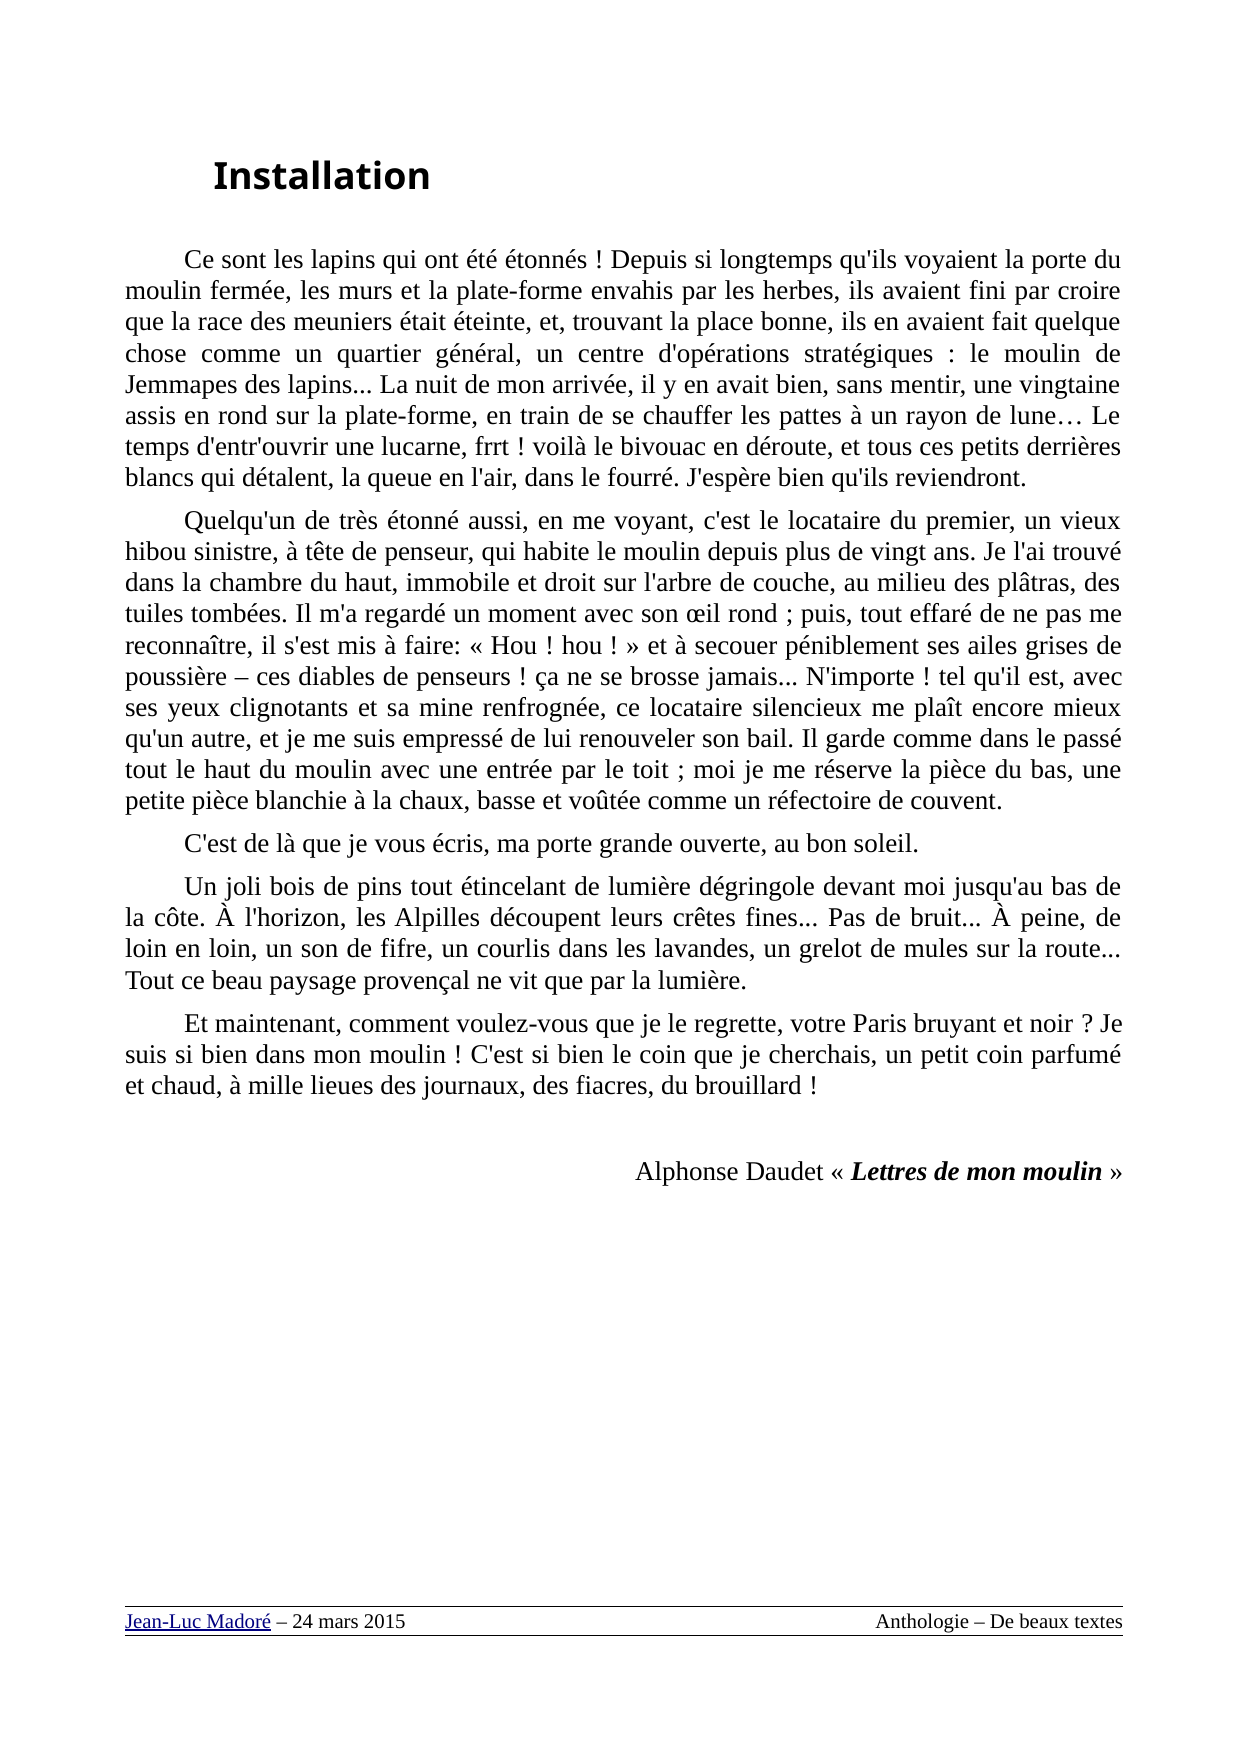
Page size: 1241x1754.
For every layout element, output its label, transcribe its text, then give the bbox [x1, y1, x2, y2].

text Et maintenant, comment voulez-vous que je le regrette, votre Paris bruyant et noir ? Je suis si bien dans mon moulin ! C'est si bien le coin que je cherchais, un petit coin parfumé et chaud, à mille lieues des journaux, des fiacres, du brouillard ! [125, 1007, 1123, 1100]
text C'est de là que je vous écris, ma porte grande ouverte, au bon soleil. [125, 827, 1123, 858]
text Un joli bois de pins tout étincelant de lumière dégringole devant moi jusqu'au bas de la côte. À l'horizon, les Alpilles découpent leurs crêtes fines... Pas de bruit... À peine, de loin en loin, un son de fifre, un courlis dans les lavandes, un grelot de mules sur la route... Tout ce beau paysage provençal ne vit que par la lumière. [125, 870, 1123, 995]
text Alphonse Daudet « Lettres de mon moulin » [125, 1155, 1123, 1186]
text Installation [213, 149, 1123, 200]
text Quelqu'un de très étonné aussi, en me voyant, c'est le locataire du premier, un vieux hibou sinistre, à tête de penseur, qui habite le moulin depuis plus de vingt ans. Je l'ai trouvé dans la chambre du haut, immobile et droit sur l'arbre de couche, au milieu des plâtras, des tuiles tombées. Il m'a regardé un moment avec son œil rond ; puis, tout effaré de ne pas me reconnaître, il s'est mis à faire: « Hou ! hou ! » et à secouer péniblement ses ailes grises de poussière – ces diables de penseurs ! ça ne se brosse jamais... N'importe ! tel qu'il est, avec ses yeux clignotants et sa mine renfrognée, ce locataire silencieux me plaît encore mieux qu'un autre, et je me suis empressé de lui renouveler son bail. Il garde comme dans le passé tout le haut du moulin avec une entrée par le toit ; moi je me réserve la pièce du bas, une petite pièce blanchie à la chaux, basse et voûtée comme un réfectoire de couvent. [125, 504, 1123, 816]
text Ce sont les lapins qui ont été étonnés ! Depuis si longtemps qu'ils voyaient la porte du moulin fermée, les murs et la plate-forme envahis par les herbes, ils avaient fini par croire que la race des meuniers était éteinte, et, trouvant la place bonne, ils en avaient fait quelque chose comme un quartier général, un centre d'opérations stratégiques : le moulin de Jemmapes des lapins... La nuit de mon arrivée, il y en avait bien, sans mentir, une vingtaine assis en rond sur la plate-forme, en train de se chauffer les pattes à un rayon de lune… Le temps d'entr'ouvrir une lucarne, frrt ! voilà le bivouac en déroute, et tous ces petits derrières blancs qui détalent, la queue en l'air, dans le fourré. J'espère bien qu'ils reviendront. [125, 243, 1123, 492]
